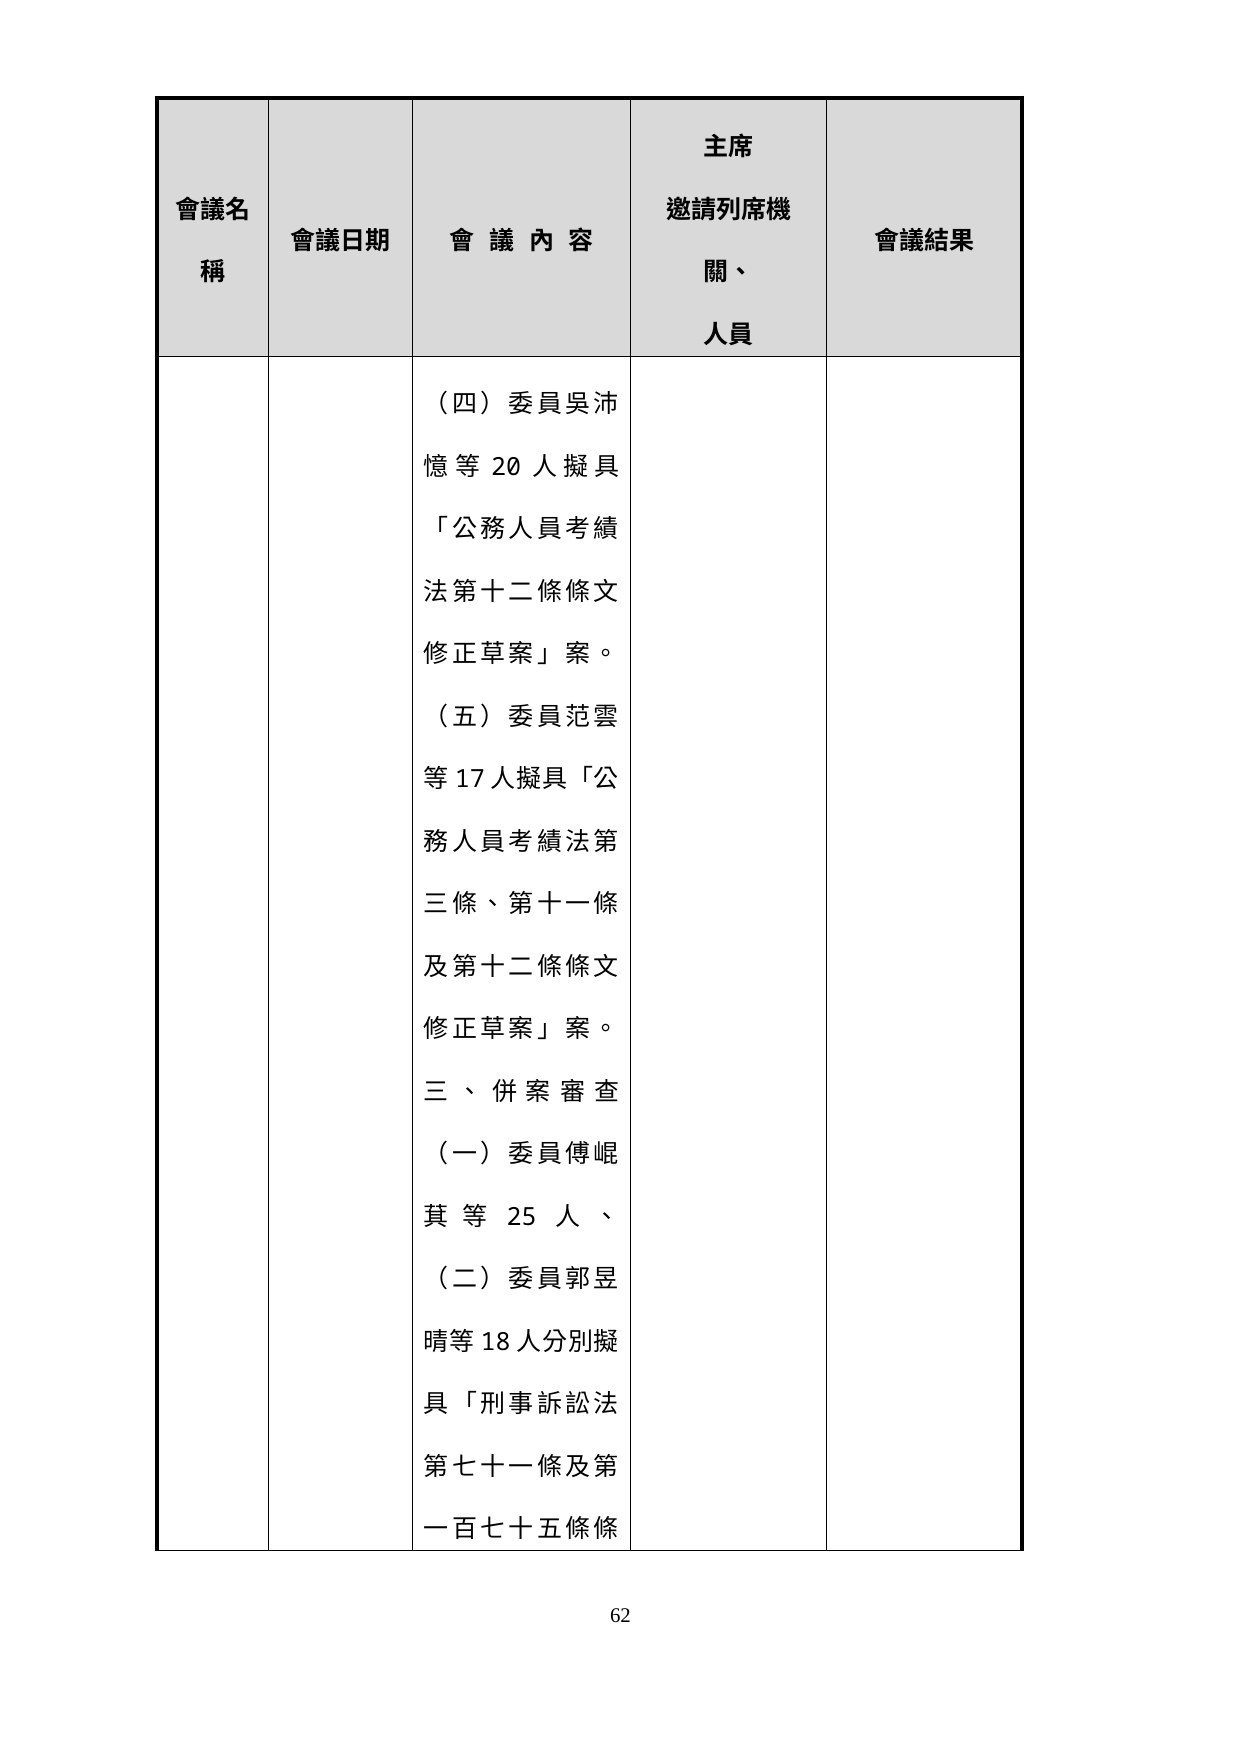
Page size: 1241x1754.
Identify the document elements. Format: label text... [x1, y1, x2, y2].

table_header 主席 邀請列席機關、 人員 [631, 100, 826, 356]
table_header 會議結果 [827, 100, 1020, 356]
table_header 會議內容 [413, 100, 630, 356]
table_cell [631, 357, 826, 1550]
table_header 會議名稱 [159, 100, 268, 356]
table_cell [159, 357, 268, 1550]
table_cell （四）委員吳沛憶等20人擬具「公務人員考績法第十二條條文修正草案」案。 （五）委員范雲等17人擬具「公務人員考績法第三條、第十一條及第十二條條文修正草案」案。 三、併案審查（一）委員傅崐萁等25人、（二）委員郭昱晴等18人分別擬具「刑事訴訟法第七十一條及第一百七十五條條 [413, 357, 630, 1550]
table_cell [269, 357, 412, 1550]
table_header 會議日期 [269, 100, 412, 356]
table_cell [827, 357, 1020, 1550]
